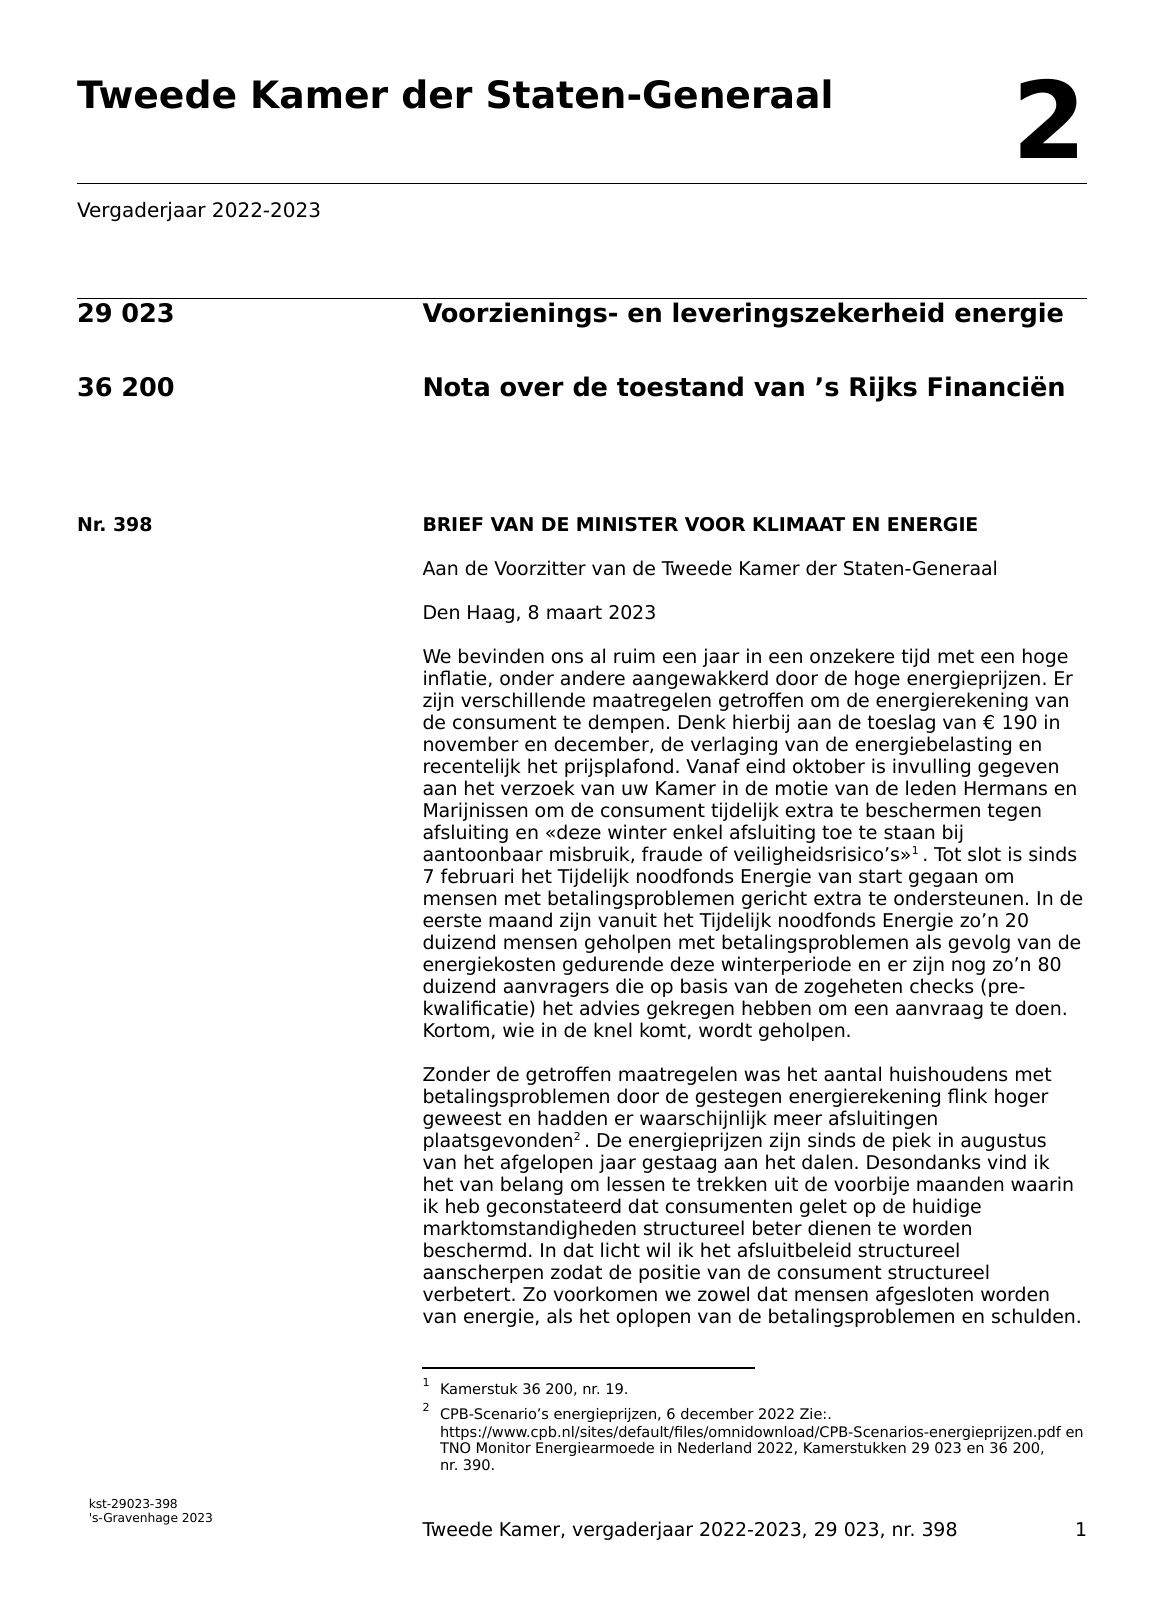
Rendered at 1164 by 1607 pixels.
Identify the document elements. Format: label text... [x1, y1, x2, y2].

table_header 2 [886, 59, 1087, 183]
table_cell Vergaderjaar 2022-2023 [77, 184, 1087, 298]
text Aan de Voorzitter van de Tweede Kamer der Staten-Generaal [422, 558, 1087, 580]
text kst-29023-398 [88, 1497, 323, 1511]
text Den Haag, 8 maart 2023 [422, 602, 1087, 624]
table_header Tweede Kamer der Staten-Generaal [77, 59, 886, 183]
text Zonder de getroffen maatregelen was het aantal huishoudens met betalingsproblemen door de gestegen energierekening flink hoger geweest en hadden er waarschijnlijk meer afsluitingen plaatsgevonden. De energieprijzen zijn sinds de piek in augustus van het afgelopen jaar gestaag aan het dalen. Desondanks vind ik het van belang om lessen te trekken uit de voorbije maanden waarin ik heb geconstateerd dat consumenten gelet op de huidige marktomstandigheden structureel beter dienen te worden beschermd. In dat licht wil ik het afsluitbeleid structureel aanscherpen zodat de positie van de consument structureel verbetert. Zo voorkomen we zowel dat mensen afgesloten worden van energie, als het oplopen van de betalingsproblemen en schulden. [422, 1064, 1087, 1328]
text Kamerstuk 36 200, nr. 19. [422, 1377, 1087, 1399]
subtitle 29 023 Voorzienings- en leveringszekerheid energie [77, 299, 1087, 329]
subtitle 36 200 Nota over de toestand van ’s Rijks Financiën [77, 373, 1087, 403]
text We bevinden ons al ruim een jaar in een onzekere tijd met een hoge inflatie, onder andere aangewakkerd door de hoge energieprijzen. Er zijn verschillende maatregelen getroffen om de energierekening van de consument te dempen. Denk hierbij aan de toeslag van € 190 in november en december, de verlaging van de energiebelasting en recentelijk het prijsplafond. Vanaf eind oktober is invulling gegeven aan het verzoek van uw Kamer in de motie van de leden Hermans en Marijnissen om de consument tijdelijk extra te beschermen tegen afsluiting en «deze winter enkel afsluiting toe te staan bij aantoonbaar misbruik, fraude of veiligheidsrisico’s». Tot slot is sinds 7 februari het Tijdelijk noodfonds Energie van start gegaan om mensen met betalingsproblemen gericht extra te ondersteunen. In de eerste maand zijn vanuit het Tijdelijk noodfonds Energie zo’n 20 duizend mensen geholpen met betalingsproblemen als gevolg van de energiekosten gedurende deze winterperiode en er zijn nog zo’n 80 duizend aanvragers die op basis van de zogeheten checks (pre-kwalificatie) het advies gekregen hebben om een aanvraag te doen. Kortom, wie in de knel komt, wordt geholpen. [422, 646, 1087, 1042]
text CPB-Scenario’s energieprijzen, 6 december 2022 Zie:. https://www.cpb.nl/sites/default/files/omnidownload/CPB-Scenarios-energieprijzen.pdf en TNO Monitor Energiearmoede in Nederland 2022, Kamerstukken 29 023 en 36 200, nr. 390. [422, 1402, 1087, 1474]
text 's-Gravenhage 2023 [88, 1511, 323, 1525]
subtitle Nr. 398 BRIEF VAN DE MINISTER VOOR KLIMAAT EN ENERGIE [77, 514, 1087, 536]
